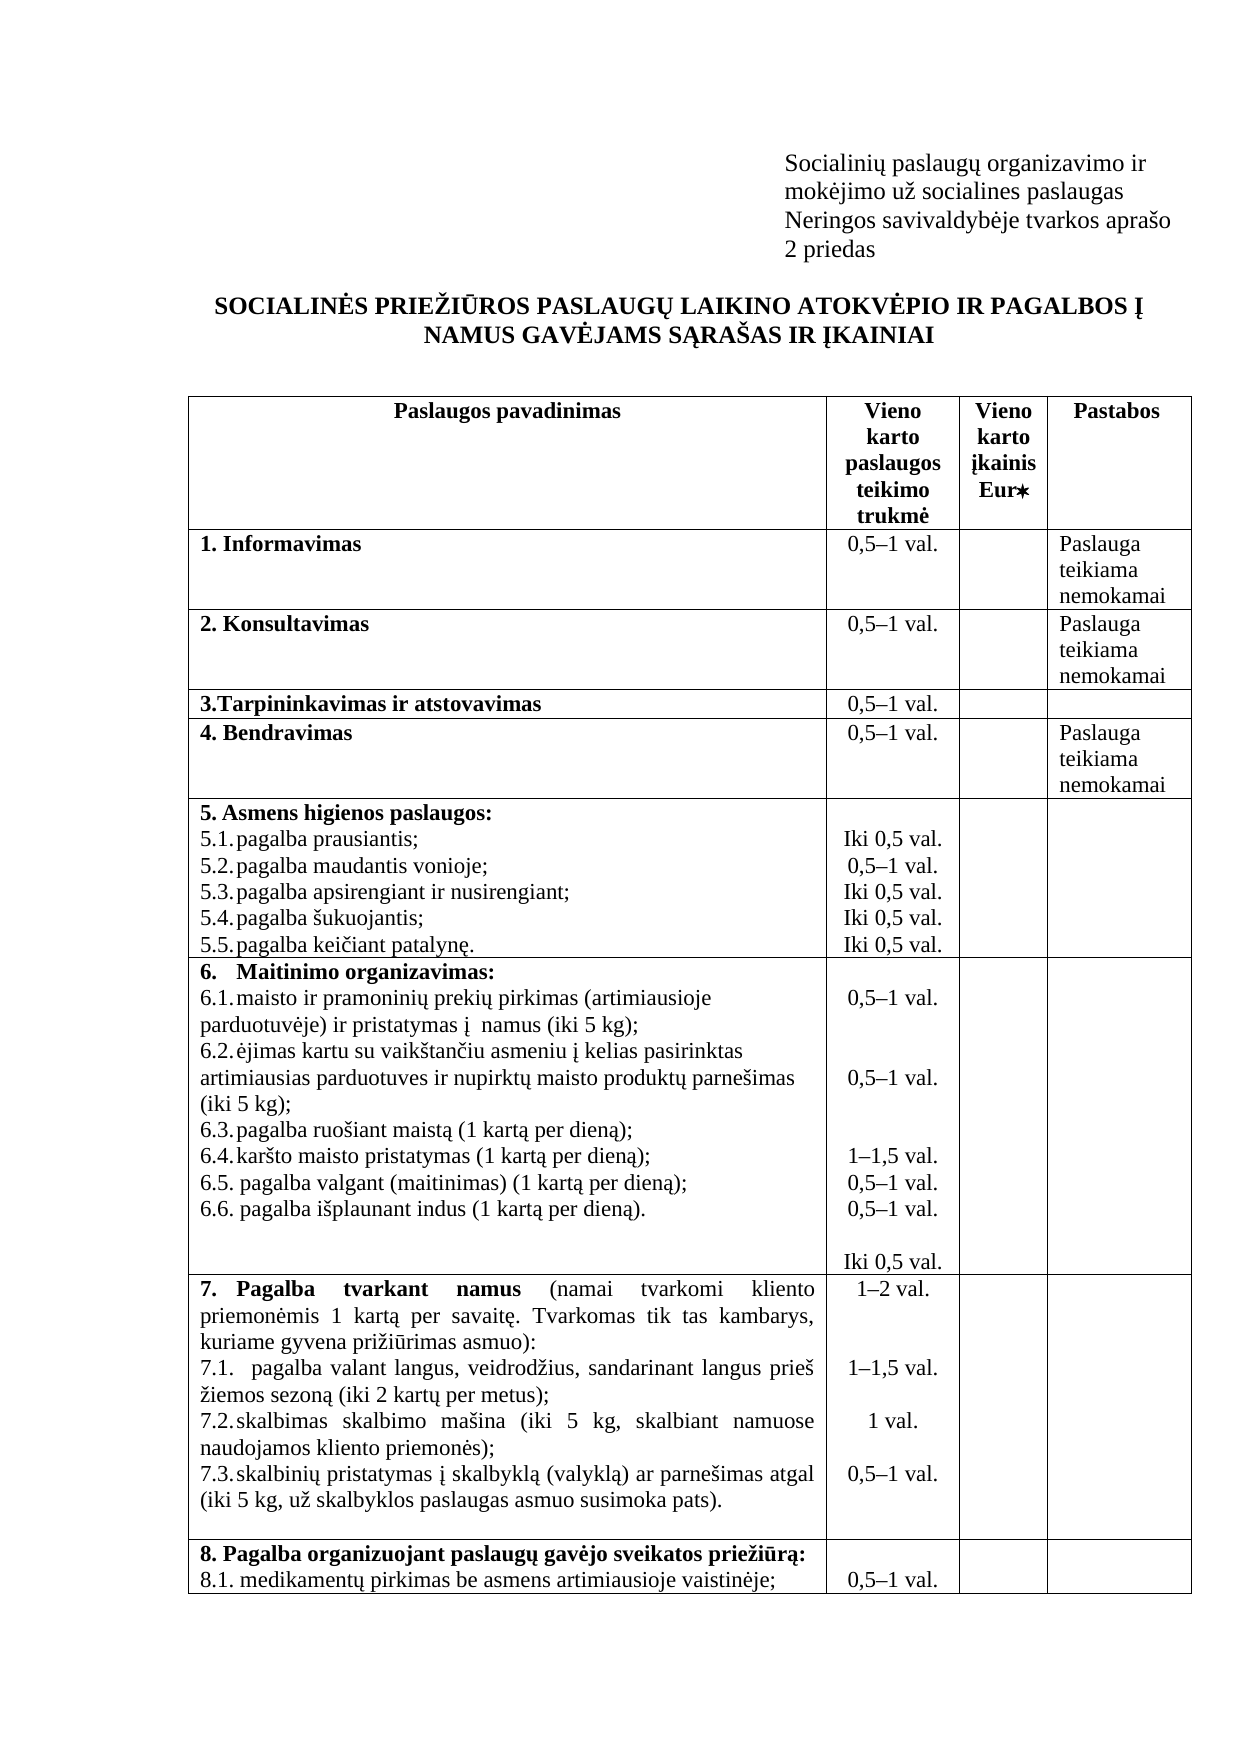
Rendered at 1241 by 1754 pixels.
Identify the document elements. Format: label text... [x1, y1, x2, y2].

table_cell [1048, 799, 1191, 957]
table_cell 0,5–1 val. 0,5–1 val. 1–1,5 val. 0,5–1 val. 0,5–1 val. Iki 0,5 val. [827, 958, 959, 1274]
table_cell [1048, 1275, 1191, 1539]
table_cell [960, 1275, 1047, 1539]
table_header Paslaugos pavadinimas [189, 397, 826, 528]
table_cell 3.Tarpininkavimas ir atstovavimas [189, 690, 826, 718]
table_header Vieno karto įkainis Eur [960, 397, 1047, 528]
table_cell 1–2 val. 1–1,5 val. 1 val. 0,5–1 val. [827, 1275, 959, 1539]
text 2 priedas [177, 234, 1181, 263]
table_cell [1048, 690, 1191, 718]
table_cell Paslauga teikiama nemokamai [1048, 719, 1191, 798]
table_cell 0,5–1 val. [827, 690, 959, 718]
table_cell [960, 799, 1047, 957]
table_cell [960, 530, 1047, 609]
table_cell 2. Konsultavimas [189, 610, 826, 689]
text Socialinių paslaugų organizavimo ir [177, 148, 1181, 176]
table_cell 8. Pagalba organizuojant paslaugų gavėjo sveikatos priežiūrą: 8.1. medikamentų pirkimas be asmens artimiausioje vaistinėje; [189, 1540, 826, 1593]
table_cell 0,5–1 val. [827, 719, 959, 798]
table_cell 6. Maitinimo organizavimas: 6.1. maisto ir pramoninių prekių pirkimas (artimiausioje parduotuvėje) ir pristatymas į namus (iki 5 kg); 6.2. ėjimas kartu su vaikštančiu asmeniu į kelias pasirinktas artimiausias parduotuves ir nupirktų maisto produktų parnešimas (iki 5 kg); 6.3. pagalba ruošiant maistą (1 kartą per dieną); 6.4. karšto maisto pristatymas (1 kartą per dieną); 6.5. pagalba valgant (maitinimas) (1 kartą per dieną); 6.6. pagalba išplaunant indus (1 kartą per dieną). [189, 958, 826, 1274]
text mokėjimo už socialines paslaugas [177, 176, 1181, 205]
text Neringos savivaldybėje tvarkos aprašo [177, 205, 1181, 234]
table_cell 1. Informavimas [189, 530, 826, 609]
table_cell 0,5–1 val. [827, 610, 959, 689]
table_cell [960, 1540, 1047, 1593]
text SOCIALINĖS PRIEŽIŪROS PASLAUGŲ LAIKINO ATOKVĖPIO IR PAGALBOS Į NAMUS GAVĖJAMS SĄRAŠAS IR ĮKAINIAI [177, 291, 1181, 349]
table_cell [960, 610, 1047, 689]
table_cell [960, 958, 1047, 1274]
table_cell Iki 0,5 val. 0,5–1 val. Iki 0,5 val. Iki 0,5 val. Iki 0,5 val. [827, 799, 959, 957]
table_cell Paslauga teikiama nemokamai [1048, 610, 1191, 689]
table_cell [960, 719, 1047, 798]
table_cell [1048, 1540, 1191, 1593]
table_cell Paslauga teikiama nemokamai [1048, 530, 1191, 609]
table_cell 7. Pagalba tvarkant namus (namai tvarkomi kliento priemonėmis 1 kartą per savaitę. Tvarkomas tik tas kambarys, kuriame gyvena prižiūrimas asmuo): 7.1. pagalba valant langus, veidrodžius, sandarinant langus prieš žiemos sezoną (iki 2 kartų per metus); 7.2. skalbimas skalbimo mašina (iki 5 kg, skalbiant namuose naudojamos kliento priemonės); 7.3. skalbinių pristatymas į skalbyklą (valyklą) ar parnešimas atgal (iki 5 kg, už skalbyklos paslaugas asmuo susimoka pats). [189, 1275, 826, 1539]
table_header Vieno karto paslaugos teikimo trukmė [827, 397, 959, 528]
table_cell 5. Asmens higienos paslaugos: 5.1. pagalba prausiantis; 5.2. pagalba maudantis vonioje; 5.3. pagalba apsirengiant ir nusirengiant; 5.4. pagalba šukuojantis; 5.5. pagalba keičiant patalynę. [189, 799, 826, 957]
table_cell [1048, 958, 1191, 1274]
table_cell 0,5–1 val. [827, 1540, 959, 1593]
table_cell [960, 690, 1047, 718]
table_cell 0,5–1 val. [827, 530, 959, 609]
table_cell 4. Bendravimas [189, 719, 826, 798]
table_header Pastabos [1048, 397, 1191, 528]
